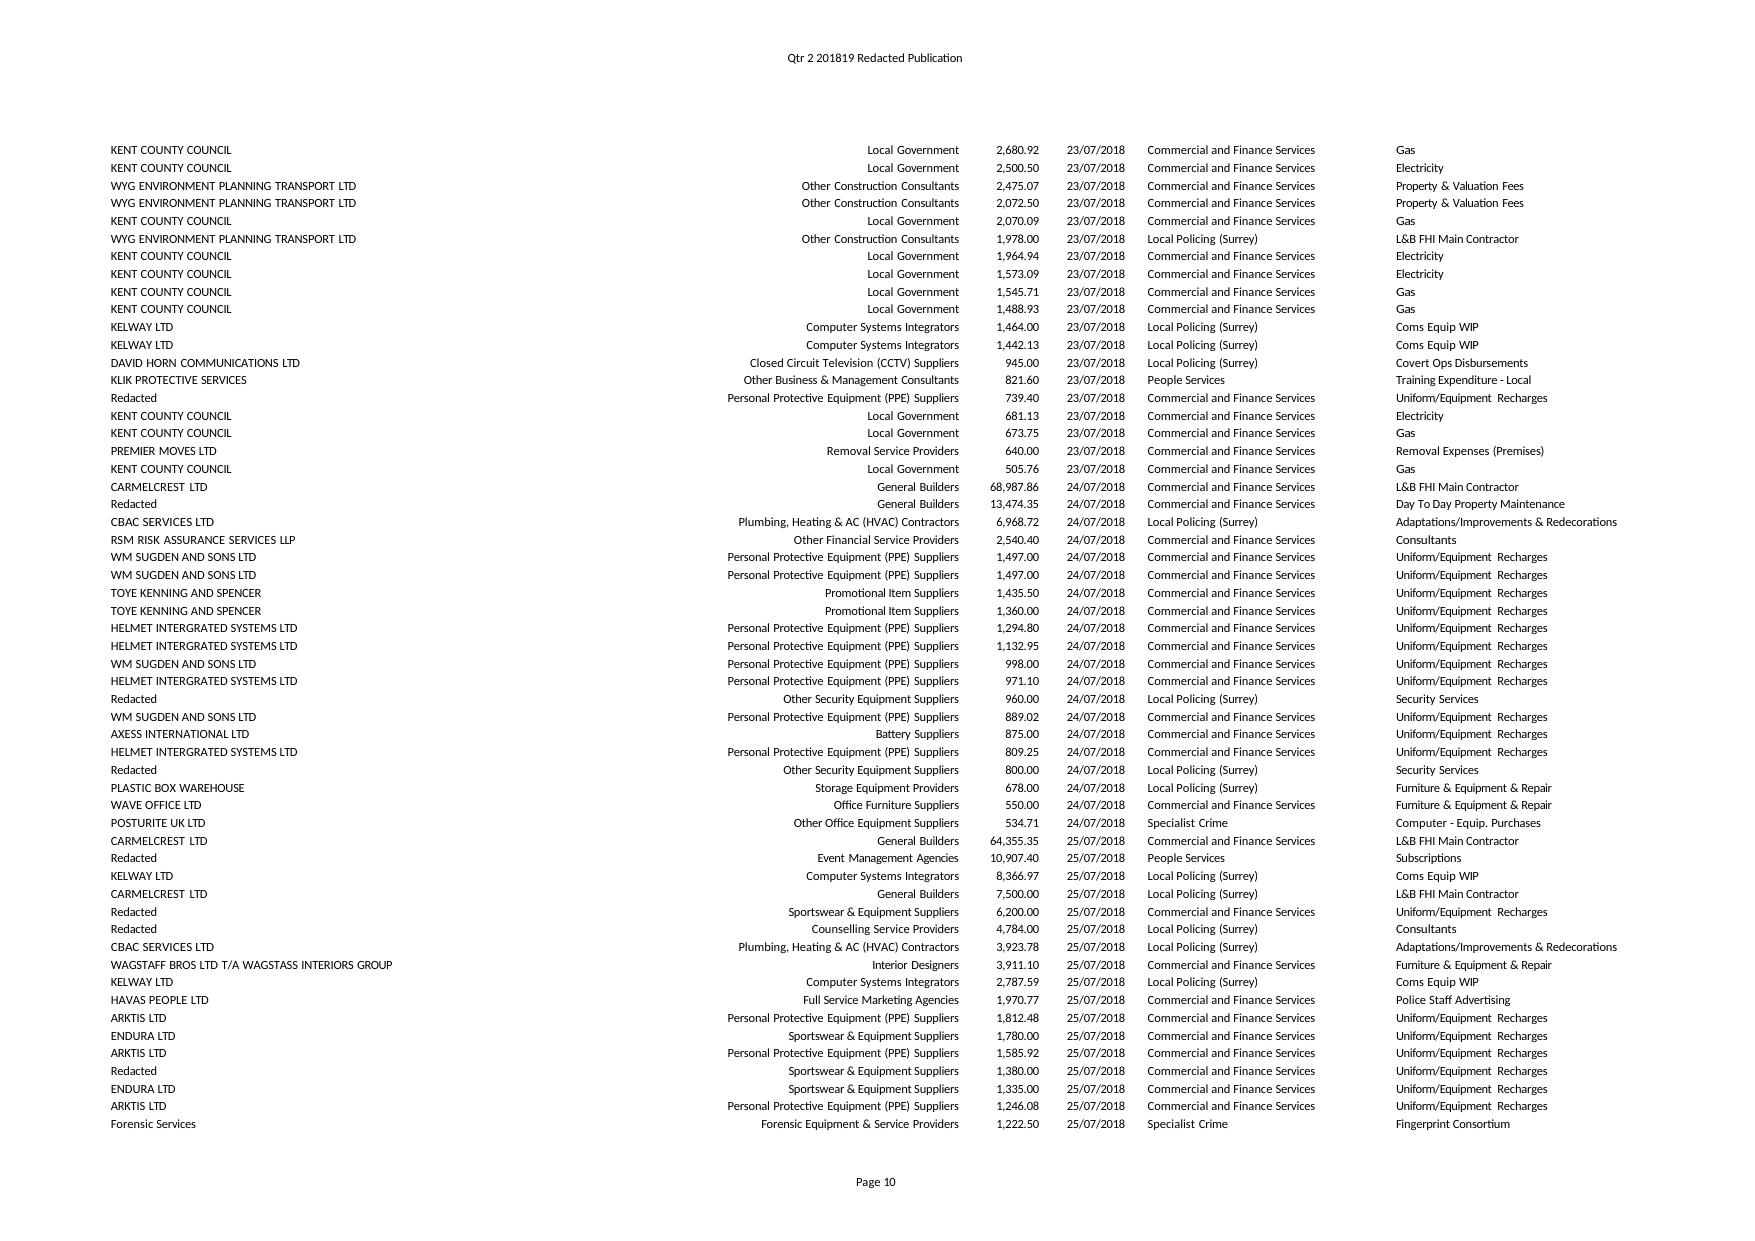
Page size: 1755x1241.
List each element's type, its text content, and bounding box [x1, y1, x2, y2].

table_cell Uniform/Equipment Recharges [1358, 1027, 1624, 1045]
table_cell 25/07/2018 [1052, 974, 1137, 992]
table_cell Local Government [559, 461, 973, 478]
table_cell Furniture & Equipment & Repair [1358, 956, 1624, 974]
table_cell Computer Systems Integrators [559, 974, 973, 992]
table_header Gas [1358, 143, 1624, 159]
table_cell TOYE KENNING AND SPENCER [108, 585, 559, 602]
table_cell 23/07/2018 [1052, 266, 1137, 283]
table_cell 889.02 [973, 709, 1052, 726]
table_cell KELWAY LTD [108, 319, 559, 337]
table_cell Commercial and Finance Services [1137, 1080, 1358, 1098]
table_cell Commercial and Finance Services [1137, 425, 1358, 443]
table_cell 2,070.09 [973, 213, 1052, 230]
table_cell Redacted [108, 921, 559, 939]
table_cell Redacted [108, 390, 559, 407]
table_cell 25/07/2018 [1052, 921, 1137, 939]
table_cell Local Policing (Surrey) [1137, 691, 1358, 708]
table_cell Commercial and Finance Services [1137, 266, 1358, 283]
table_cell Local Policing (Surrey) [1137, 337, 1358, 354]
table_cell 25/07/2018 [1052, 1116, 1137, 1133]
table_cell 25/07/2018 [1052, 1098, 1137, 1116]
table_cell 24/07/2018 [1052, 797, 1137, 815]
table_cell 25/07/2018 [1052, 1063, 1137, 1080]
table_cell Other Business & Management Consultants [559, 372, 973, 390]
table_cell 1,222.50 [973, 1116, 1052, 1133]
table_cell Adaptations/Improvements & Redecorations [1358, 939, 1624, 956]
table_cell 23/07/2018 [1052, 408, 1137, 425]
table_cell Uniform/Equipment Recharges [1358, 1098, 1624, 1116]
table_cell Commercial and Finance Services [1137, 1045, 1358, 1063]
table_cell Personal Protective Equipment (PPE) Suppliers [559, 567, 973, 584]
table_cell 2,475.07 [973, 177, 1052, 195]
table_cell 1,435.50 [973, 585, 1052, 602]
table_cell Training Expenditure - Local [1358, 372, 1624, 390]
table_cell Local Government [559, 284, 973, 301]
table_cell Other Construction Consultants [559, 230, 973, 248]
table_cell ARKTIS LTD [108, 1010, 559, 1027]
table_cell Local Government [559, 213, 973, 230]
table_cell ENDURA LTD [108, 1027, 559, 1045]
table_cell 960.00 [973, 691, 1052, 708]
table_cell Commercial and Finance Services [1137, 903, 1358, 921]
table_cell Commercial and Finance Services [1137, 531, 1358, 549]
table_cell Uniform/Equipment Recharges [1358, 638, 1624, 655]
table_cell WAVE OFFICE LTD [108, 797, 559, 815]
table_cell 1,812.48 [973, 1010, 1052, 1027]
table_cell Personal Protective Equipment (PPE) Suppliers [559, 655, 973, 673]
table_cell KENT COUNTY COUNCIL [108, 301, 559, 319]
table_cell Uniform/Equipment Recharges [1358, 620, 1624, 638]
table_cell Commercial and Finance Services [1137, 496, 1358, 514]
table_cell Personal Protective Equipment (PPE) Suppliers [559, 744, 973, 762]
table_cell 23/07/2018 [1052, 337, 1137, 354]
table_cell Other Financial Service Providers [559, 531, 973, 549]
table_cell Commercial and Finance Services [1137, 461, 1358, 478]
table_cell WM SUGDEN AND SONS LTD [108, 567, 559, 584]
table_cell Uniform/Equipment Recharges [1358, 602, 1624, 620]
table_header 2,680.92 [973, 143, 1052, 159]
table_cell 1,585.92 [973, 1045, 1052, 1063]
table_cell 23/07/2018 [1052, 248, 1137, 266]
table_cell AXESS INTERNATIONAL LTD [108, 726, 559, 744]
table_cell 23/07/2018 [1052, 425, 1137, 443]
table_cell Coms Equip WIP [1358, 337, 1624, 354]
table_cell Commercial and Finance Services [1137, 195, 1358, 213]
table_cell Furniture & Equipment & Repair [1358, 779, 1624, 797]
table_cell CBAC SERVICES LTD [108, 514, 559, 531]
table_cell KENT COUNTY COUNCIL [108, 425, 559, 443]
table_cell CARMELCREST LTD [108, 886, 559, 903]
table_cell Coms Equip WIP [1358, 868, 1624, 886]
table_cell Forensic Equipment & Service Providers [559, 1116, 973, 1133]
table_cell Specialist Crime [1137, 815, 1358, 832]
table_cell ENDURA LTD [108, 1080, 559, 1098]
table_cell 24/07/2018 [1052, 673, 1137, 691]
table_cell 971.10 [973, 673, 1052, 691]
table_cell 6,968.72 [973, 514, 1052, 531]
table_cell TOYE KENNING AND SPENCER [108, 602, 559, 620]
table_cell Local Government [559, 266, 973, 283]
table_cell 24/07/2018 [1052, 655, 1137, 673]
table_cell 1,488.93 [973, 301, 1052, 319]
table_cell 25/07/2018 [1052, 956, 1137, 974]
table_cell 3,923.78 [973, 939, 1052, 956]
table_cell Personal Protective Equipment (PPE) Suppliers [559, 709, 973, 726]
table_cell Closed Circuit Television (CCTV) Suppliers [559, 354, 973, 372]
table_cell DAVID HORN COMMUNICATIONS LTD [108, 354, 559, 372]
table_header Local Government [559, 143, 973, 159]
table_cell Security Services [1358, 691, 1624, 708]
table_cell Uniform/Equipment Recharges [1358, 903, 1624, 921]
table_cell Gas [1358, 284, 1624, 301]
table_cell KELWAY LTD [108, 337, 559, 354]
table_cell Forensic Services [108, 1116, 559, 1133]
table_cell Counselling Service Providers [559, 921, 973, 939]
table_cell 998.00 [973, 655, 1052, 673]
table_cell 875.00 [973, 726, 1052, 744]
table_cell ARKTIS LTD [108, 1045, 559, 1063]
table_cell Uniform/Equipment Recharges [1358, 726, 1624, 744]
table_cell 1,360.00 [973, 602, 1052, 620]
table_cell 23/07/2018 [1052, 319, 1137, 337]
table_cell Uniform/Equipment Recharges [1358, 673, 1624, 691]
table_cell PREMIER MOVES LTD [108, 443, 559, 461]
table_cell 23/07/2018 [1052, 213, 1137, 230]
table_cell WYG ENVIRONMENT PLANNING TRANSPORT LTD [108, 195, 559, 213]
table_cell HELMET INTERGRATED SYSTEMS LTD [108, 638, 559, 655]
table_cell Other Construction Consultants [559, 195, 973, 213]
table_cell 23/07/2018 [1052, 230, 1137, 248]
table_cell CBAC SERVICES LTD [108, 939, 559, 956]
table_cell Personal Protective Equipment (PPE) Suppliers [559, 549, 973, 567]
table_cell Commercial and Finance Services [1137, 1098, 1358, 1116]
table_cell Other Office Equipment Suppliers [559, 815, 973, 832]
table_cell Commercial and Finance Services [1137, 160, 1358, 177]
table_cell Redacted [108, 850, 559, 868]
table_cell KENT COUNTY COUNCIL [108, 461, 559, 478]
table_cell Personal Protective Equipment (PPE) Suppliers [559, 620, 973, 638]
table_cell 25/07/2018 [1052, 1080, 1137, 1098]
table_cell Computer Systems Integrators [559, 337, 973, 354]
table_cell Adaptations/Improvements & Redecorations [1358, 514, 1624, 531]
table_cell Sportswear & Equipment Suppliers [559, 903, 973, 921]
table_cell Local Policing (Surrey) [1137, 886, 1358, 903]
table_cell Other Construction Consultants [559, 177, 973, 195]
table_cell Commercial and Finance Services [1137, 655, 1358, 673]
table_cell 809.25 [973, 744, 1052, 762]
table_cell Uniform/Equipment Recharges [1358, 744, 1624, 762]
table_cell 1,442.13 [973, 337, 1052, 354]
table_cell WM SUGDEN AND SONS LTD [108, 549, 559, 567]
table_cell HAVAS PEOPLE LTD [108, 992, 559, 1009]
table_cell Commercial and Finance Services [1137, 673, 1358, 691]
table_cell Local Policing (Surrey) [1137, 762, 1358, 779]
table_cell L&B FHI Main Contractor [1358, 230, 1624, 248]
table_cell KENT COUNTY COUNCIL [108, 248, 559, 266]
table_cell Redacted [108, 691, 559, 708]
table_cell Local Government [559, 248, 973, 266]
table_cell Personal Protective Equipment (PPE) Suppliers [559, 1045, 973, 1063]
table_cell Personal Protective Equipment (PPE) Suppliers [559, 638, 973, 655]
table_cell KENT COUNTY COUNCIL [108, 408, 559, 425]
table_cell Commercial and Finance Services [1137, 567, 1358, 584]
table_cell Local Government [559, 160, 973, 177]
table_cell Commercial and Finance Services [1137, 248, 1358, 266]
table_cell Commercial and Finance Services [1137, 177, 1358, 195]
table_cell 24/07/2018 [1052, 602, 1137, 620]
table_cell KENT COUNTY COUNCIL [108, 160, 559, 177]
table_cell 1,380.00 [973, 1063, 1052, 1080]
table_cell Full Service Marketing Agencies [559, 992, 973, 1009]
table_cell Commercial and Finance Services [1137, 213, 1358, 230]
table_cell Personal Protective Equipment (PPE) Suppliers [559, 1098, 973, 1116]
table_cell Commercial and Finance Services [1137, 443, 1358, 461]
table_cell Personal Protective Equipment (PPE) Suppliers [559, 1010, 973, 1027]
table_cell Gas [1358, 213, 1624, 230]
table_cell Uniform/Equipment Recharges [1358, 1063, 1624, 1080]
table_cell 24/07/2018 [1052, 585, 1137, 602]
table_cell Local Government [559, 301, 973, 319]
table_cell 1,573.09 [973, 266, 1052, 283]
table_cell 1,545.71 [973, 284, 1052, 301]
table_cell 1,497.00 [973, 567, 1052, 584]
table_cell HELMET INTERGRATED SYSTEMS LTD [108, 673, 559, 691]
table_cell Subscriptions [1358, 850, 1624, 868]
table_cell 23/07/2018 [1052, 390, 1137, 407]
table_cell Covert Ops Disbursements [1358, 354, 1624, 372]
table_cell 24/07/2018 [1052, 638, 1137, 655]
table_cell Local Policing (Surrey) [1137, 514, 1358, 531]
table_cell CARMELCREST LTD [108, 478, 559, 496]
table_cell 1,464.00 [973, 319, 1052, 337]
table_cell 13,474.35 [973, 496, 1052, 514]
table_cell General Builders [559, 478, 973, 496]
table_cell General Builders [559, 496, 973, 514]
table_cell 24/07/2018 [1052, 620, 1137, 638]
table_cell RSM RISK ASSURANCE SERVICES LLP [108, 531, 559, 549]
table_cell 8,366.97 [973, 868, 1052, 886]
table_cell KENT COUNTY COUNCIL [108, 213, 559, 230]
table_cell Computer - Equip. Purchases [1358, 815, 1624, 832]
table_cell 2,500.50 [973, 160, 1052, 177]
table_cell 25/07/2018 [1052, 1045, 1137, 1063]
table_cell Plumbing, Heating & AC (HVAC) Contractors [559, 939, 973, 956]
table_cell KENT COUNTY COUNCIL [108, 284, 559, 301]
table_cell ARKTIS LTD [108, 1098, 559, 1116]
table_cell 1,978.00 [973, 230, 1052, 248]
table_cell Gas [1358, 301, 1624, 319]
table_cell 25/07/2018 [1052, 868, 1137, 886]
table_cell 24/07/2018 [1052, 514, 1137, 531]
table_cell Uniform/Equipment Recharges [1358, 1080, 1624, 1098]
table_cell Commercial and Finance Services [1137, 1027, 1358, 1045]
table_cell L&B FHI Main Contractor [1358, 886, 1624, 903]
table_cell 673.75 [973, 425, 1052, 443]
table_cell Interior Designers [559, 956, 973, 974]
table_cell 2,787.59 [973, 974, 1052, 992]
table_cell 25/07/2018 [1052, 992, 1137, 1009]
table_cell HELMET INTERGRATED SYSTEMS LTD [108, 744, 559, 762]
table_cell Security Services [1358, 762, 1624, 779]
table_cell Coms Equip WIP [1358, 974, 1624, 992]
table_cell 2,072.50 [973, 195, 1052, 213]
table_cell Sportswear & Equipment Suppliers [559, 1080, 973, 1098]
table_cell Consultants [1358, 531, 1624, 549]
table_cell 1,964.94 [973, 248, 1052, 266]
table_cell Property & Valuation Fees [1358, 177, 1624, 195]
table_cell WYG ENVIRONMENT PLANNING TRANSPORT LTD [108, 177, 559, 195]
table_cell Commercial and Finance Services [1137, 833, 1358, 850]
table_cell Commercial and Finance Services [1137, 797, 1358, 815]
table_cell Commercial and Finance Services [1137, 1010, 1358, 1027]
table_cell Office Furniture Suppliers [559, 797, 973, 815]
table_cell 2,540.40 [973, 531, 1052, 549]
table_cell 25/07/2018 [1052, 939, 1137, 956]
table_cell Sportswear & Equipment Suppliers [559, 1063, 973, 1080]
table_cell 550.00 [973, 797, 1052, 815]
table_cell 24/07/2018 [1052, 709, 1137, 726]
table_cell 1,497.00 [973, 549, 1052, 567]
table_cell Commercial and Finance Services [1137, 638, 1358, 655]
table_cell People Services [1137, 850, 1358, 868]
table_cell Redacted [108, 903, 559, 921]
table_cell Commercial and Finance Services [1137, 301, 1358, 319]
table_cell Coms Equip WIP [1358, 319, 1624, 337]
table_cell Battery Suppliers [559, 726, 973, 744]
table_cell PLASTIC BOX WAREHOUSE [108, 779, 559, 797]
table_cell 24/07/2018 [1052, 726, 1137, 744]
table_cell Local Policing (Surrey) [1137, 354, 1358, 372]
table_cell L&B FHI Main Contractor [1358, 833, 1624, 850]
table_cell Promotional Item Suppliers [559, 602, 973, 620]
table_cell Computer Systems Integrators [559, 868, 973, 886]
table_cell 800.00 [973, 762, 1052, 779]
table_cell POSTURITE UK LTD [108, 815, 559, 832]
table_cell HELMET INTERGRATED SYSTEMS LTD [108, 620, 559, 638]
table_cell 25/07/2018 [1052, 850, 1137, 868]
table_cell 24/07/2018 [1052, 779, 1137, 797]
table_cell Commercial and Finance Services [1137, 408, 1358, 425]
table_cell Police Staff Advertising [1358, 992, 1624, 1009]
table_cell Furniture & Equipment & Repair [1358, 797, 1624, 815]
table_cell Uniform/Equipment Recharges [1358, 585, 1624, 602]
table_cell Commercial and Finance Services [1137, 284, 1358, 301]
table_cell 1,246.08 [973, 1098, 1052, 1116]
table_cell Uniform/Equipment Recharges [1358, 549, 1624, 567]
table_cell 25/07/2018 [1052, 886, 1137, 903]
table_cell Commercial and Finance Services [1137, 1063, 1358, 1080]
table_cell 25/07/2018 [1052, 903, 1137, 921]
table_cell 7,500.00 [973, 886, 1052, 903]
table_cell 678.00 [973, 779, 1052, 797]
table_cell Removal Expenses (Premises) [1358, 443, 1624, 461]
table_cell 1,294.80 [973, 620, 1052, 638]
table_cell 23/07/2018 [1052, 301, 1137, 319]
table_cell Local Policing (Surrey) [1137, 779, 1358, 797]
table_cell 505.76 [973, 461, 1052, 478]
table_cell Property & Valuation Fees [1358, 195, 1624, 213]
table_cell 68,987.86 [973, 478, 1052, 496]
table_cell 25/07/2018 [1052, 833, 1137, 850]
table_cell Commercial and Finance Services [1137, 956, 1358, 974]
table_cell 1,335.00 [973, 1080, 1052, 1098]
table_cell Local Policing (Surrey) [1137, 868, 1358, 886]
table_cell 24/07/2018 [1052, 549, 1137, 567]
table_cell Storage Equipment Providers [559, 779, 973, 797]
table_cell Specialist Crime [1137, 1116, 1358, 1133]
table_cell 10,907.40 [973, 850, 1052, 868]
table_cell Computer Systems Integrators [559, 319, 973, 337]
table_cell KENT COUNTY COUNCIL [108, 266, 559, 283]
table_cell Event Management Agencies [559, 850, 973, 868]
table_cell 24/07/2018 [1052, 762, 1137, 779]
table_cell 640.00 [973, 443, 1052, 461]
table_cell General Builders [559, 833, 973, 850]
table_cell 23/07/2018 [1052, 177, 1137, 195]
table_cell Gas [1358, 425, 1624, 443]
table_cell Local Policing (Surrey) [1137, 230, 1358, 248]
table_cell Other Security Equipment Suppliers [559, 762, 973, 779]
table_cell Removal Service Providers [559, 443, 973, 461]
table_cell People Services [1137, 372, 1358, 390]
table_cell 821.60 [973, 372, 1052, 390]
table_cell Fingerprint Consortium [1358, 1116, 1624, 1133]
table_cell 534.71 [973, 815, 1052, 832]
table_cell Uniform/Equipment Recharges [1358, 567, 1624, 584]
table_cell 945.00 [973, 354, 1052, 372]
table_cell 24/07/2018 [1052, 478, 1137, 496]
table_cell 3,911.10 [973, 956, 1052, 974]
table_cell Redacted [108, 1063, 559, 1080]
table_cell 23/07/2018 [1052, 354, 1137, 372]
table_cell WM SUGDEN AND SONS LTD [108, 655, 559, 673]
table_cell Plumbing, Heating & AC (HVAC) Contractors [559, 514, 973, 531]
table_cell Electricity [1358, 266, 1624, 283]
table_cell 1,132.95 [973, 638, 1052, 655]
table_cell Electricity [1358, 248, 1624, 266]
table_cell CARMELCREST LTD [108, 833, 559, 850]
table_cell 23/07/2018 [1052, 195, 1137, 213]
table_cell 23/07/2018 [1052, 372, 1137, 390]
table_cell 1,970.77 [973, 992, 1052, 1009]
table_cell 25/07/2018 [1052, 1027, 1137, 1045]
table_cell Local Policing (Surrey) [1137, 921, 1358, 939]
table_header Commercial and Finance Services [1137, 143, 1358, 159]
table_cell Uniform/Equipment Recharges [1358, 1045, 1624, 1063]
table_cell Day To Day Property Maintenance [1358, 496, 1624, 514]
table_cell 24/07/2018 [1052, 567, 1137, 584]
table_cell Local Policing (Surrey) [1137, 319, 1358, 337]
table_cell KELWAY LTD [108, 868, 559, 886]
table_cell 6,200.00 [973, 903, 1052, 921]
table_cell Redacted [108, 496, 559, 514]
table_cell Other Security Equipment Suppliers [559, 691, 973, 708]
table_cell Local Government [559, 408, 973, 425]
table_cell Commercial and Finance Services [1137, 620, 1358, 638]
table_cell 24/07/2018 [1052, 496, 1137, 514]
table_cell Commercial and Finance Services [1137, 478, 1358, 496]
table_cell 4,784.00 [973, 921, 1052, 939]
table_cell WAGSTAFF BROS LTD T/A WAGSTASS INTERIORS GROUP [108, 956, 559, 974]
table_cell 23/07/2018 [1052, 461, 1137, 478]
table_cell 64,355.35 [973, 833, 1052, 850]
table_cell KLIK PROTECTIVE SERVICES [108, 372, 559, 390]
table_cell Sportswear & Equipment Suppliers [559, 1027, 973, 1045]
table_cell Commercial and Finance Services [1137, 390, 1358, 407]
table_cell Local Policing (Surrey) [1137, 939, 1358, 956]
table_cell 24/07/2018 [1052, 815, 1137, 832]
table_cell Local Policing (Surrey) [1137, 974, 1358, 992]
table_cell 681.13 [973, 408, 1052, 425]
table_cell 24/07/2018 [1052, 531, 1137, 549]
table_cell Commercial and Finance Services [1137, 744, 1358, 762]
table_cell Local Government [559, 425, 973, 443]
table_cell Redacted [108, 762, 559, 779]
table_cell Commercial and Finance Services [1137, 549, 1358, 567]
table_cell Electricity [1358, 160, 1624, 177]
table_cell Uniform/Equipment Recharges [1358, 655, 1624, 673]
table_cell Commercial and Finance Services [1137, 585, 1358, 602]
table_cell 24/07/2018 [1052, 691, 1137, 708]
table_cell Gas [1358, 461, 1624, 478]
table_cell Electricity [1358, 408, 1624, 425]
table_cell WYG ENVIRONMENT PLANNING TRANSPORT LTD [108, 230, 559, 248]
table_cell 23/07/2018 [1052, 443, 1137, 461]
table_cell General Builders [559, 886, 973, 903]
table_cell 23/07/2018 [1052, 284, 1137, 301]
table_cell Uniform/Equipment Recharges [1358, 1010, 1624, 1027]
table_cell 739.40 [973, 390, 1052, 407]
table_cell Consultants [1358, 921, 1624, 939]
table_cell L&B FHI Main Contractor [1358, 478, 1624, 496]
table_cell WM SUGDEN AND SONS LTD [108, 709, 559, 726]
table_cell KELWAY LTD [108, 974, 559, 992]
table_header 23/07/2018 [1052, 143, 1137, 159]
table_cell Commercial and Finance Services [1137, 992, 1358, 1009]
table_cell Personal Protective Equipment (PPE) Suppliers [559, 673, 973, 691]
table_header KENT COUNTY COUNCIL [108, 143, 559, 159]
table_cell Uniform/Equipment Recharges [1358, 390, 1624, 407]
table_cell Personal Protective Equipment (PPE) Suppliers [559, 390, 973, 407]
table_cell 23/07/2018 [1052, 160, 1137, 177]
table_cell Uniform/Equipment Recharges [1358, 709, 1624, 726]
table_cell 1,780.00 [973, 1027, 1052, 1045]
table_cell Commercial and Finance Services [1137, 709, 1358, 726]
table_cell 24/07/2018 [1052, 744, 1137, 762]
table_cell Commercial and Finance Services [1137, 726, 1358, 744]
table_cell 25/07/2018 [1052, 1010, 1137, 1027]
table_cell Commercial and Finance Services [1137, 602, 1358, 620]
table_cell Promotional Item Suppliers [559, 585, 973, 602]
